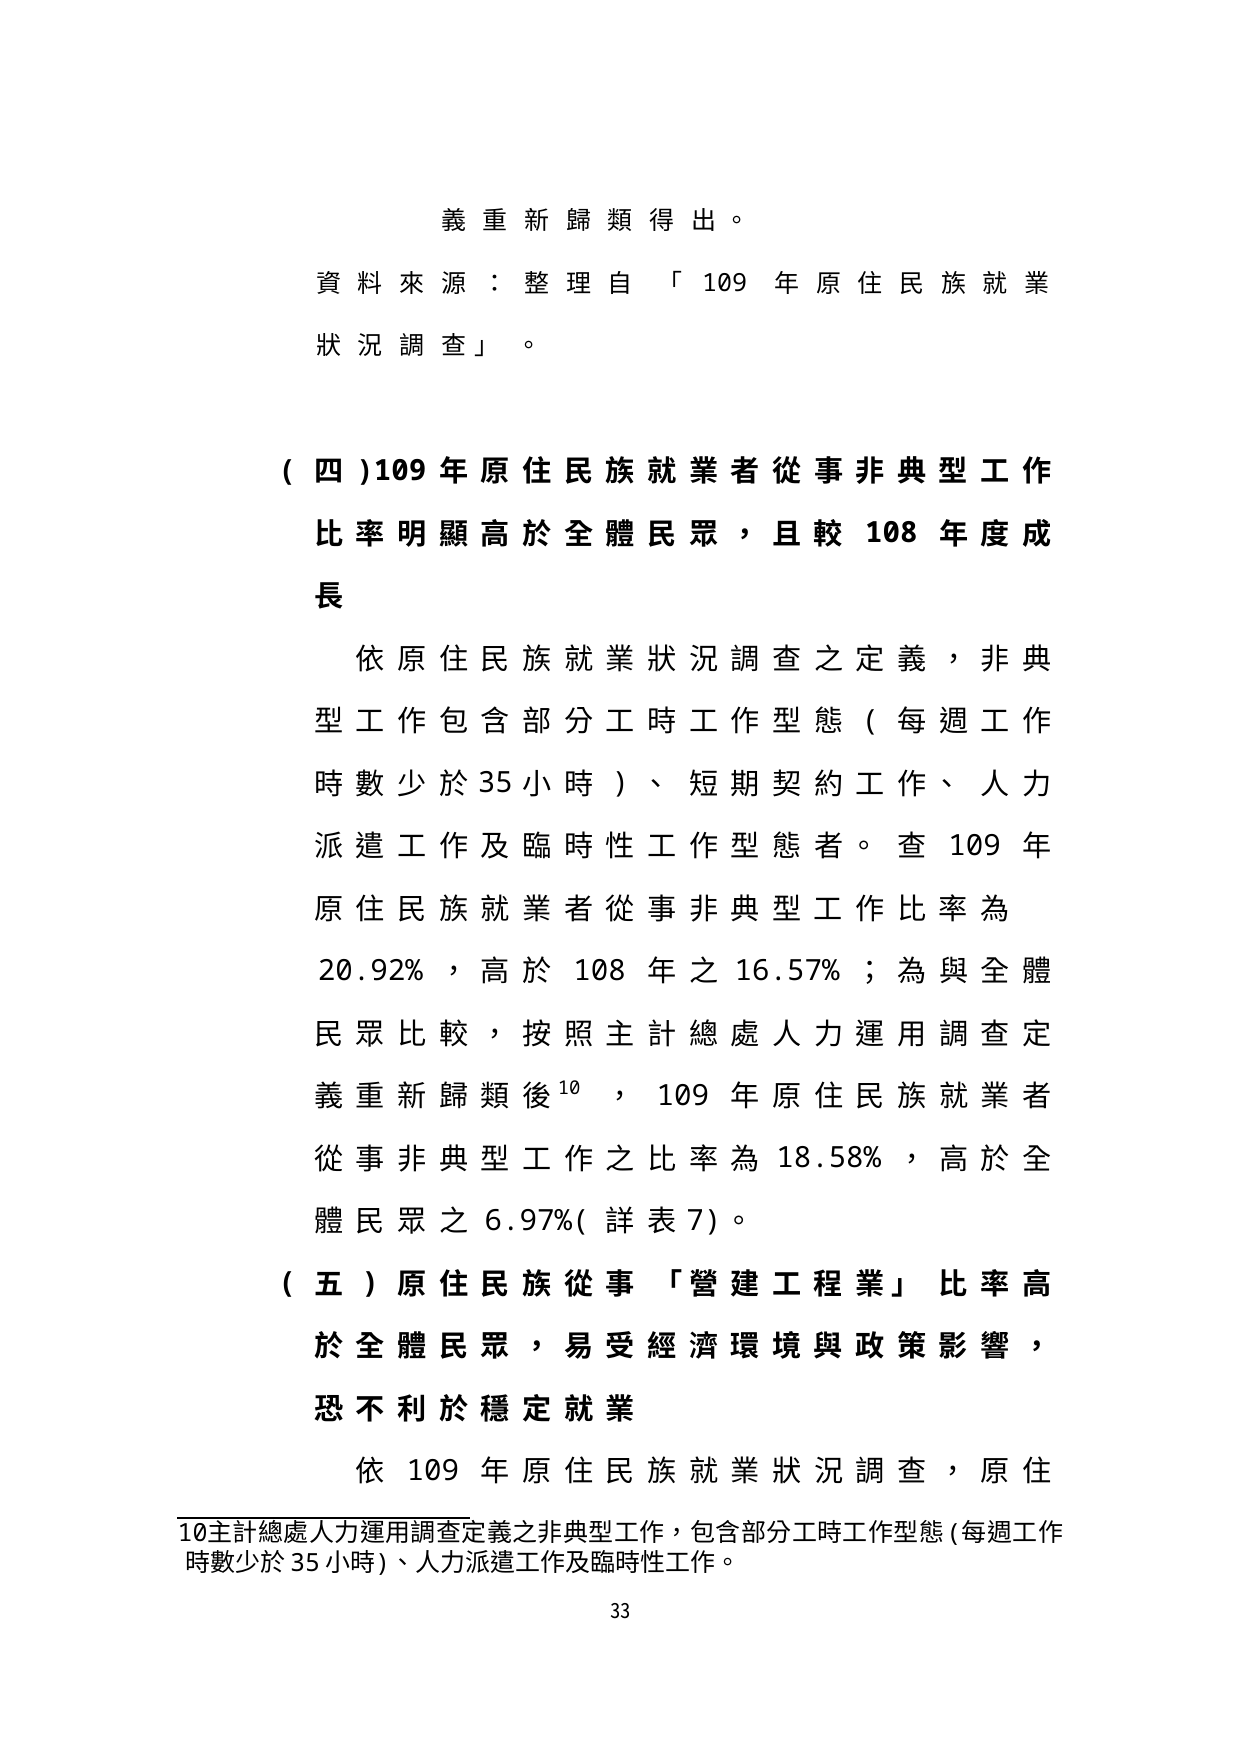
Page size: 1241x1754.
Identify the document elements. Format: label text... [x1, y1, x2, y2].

text 主計總處人力運用調查定義之非典型工作，包含部分工時工作型態(每週工作時數少於35小時)、人力派遣工作及臨時性工作。 [177, 1518, 1063, 1577]
text 依109年原住民族就業狀況調查，原住民族從事營建工程業之比率為14.79%，高於全體民眾之7.96%，高出6.83個百分點(詳表7)；依該就業狀況調查分析，在就業「質」方面，原住民族就業者從事營建工程業等勞力密集度高之工作比率較全體民眾高，雖技術性工作不全然與低薪畫上等號，但容易受經濟環境與政策影響，如：產業外移、移工引進、基本工資調整、一例一休等，上開對勞動力市場有重大影響之政策，對勞力密集度高之產業恐首當其衝，不利於穩定就業。 [271, 1427, 1058, 1490]
text (五)原住民族從事「營建工程業」比率高於全體民眾，易受經濟環境與政策影響，恐不利於穩定就業 [242, 1240, 1058, 1427]
text 資料來源：整理自「109年原住民族就業狀況調查」。 [271, 240, 1058, 365]
text (四)109年原住民族就業者從事非典型工作比率明顯高於全體民眾，且較108年度成長 [242, 427, 1058, 615]
text 義重新歸類得出。 [271, 177, 1058, 240]
text 依原住民族就業狀況調查之定義，非典型工作包含部分工時工作型態(每週工作時數少於35小時)、短期契約工作、人力派遣工作及臨時性工作型態者。查109年原住民族就業者從事非典型工作比率為20.92%，高於108年之16.57%；為與全體民眾比較，按照主計總處人力運用調查定義重新歸類後，109年原住民族就業者從事非典型工作之比率為18.58%，高於全體民眾之6.97%(詳表7)。 [271, 615, 1058, 1240]
